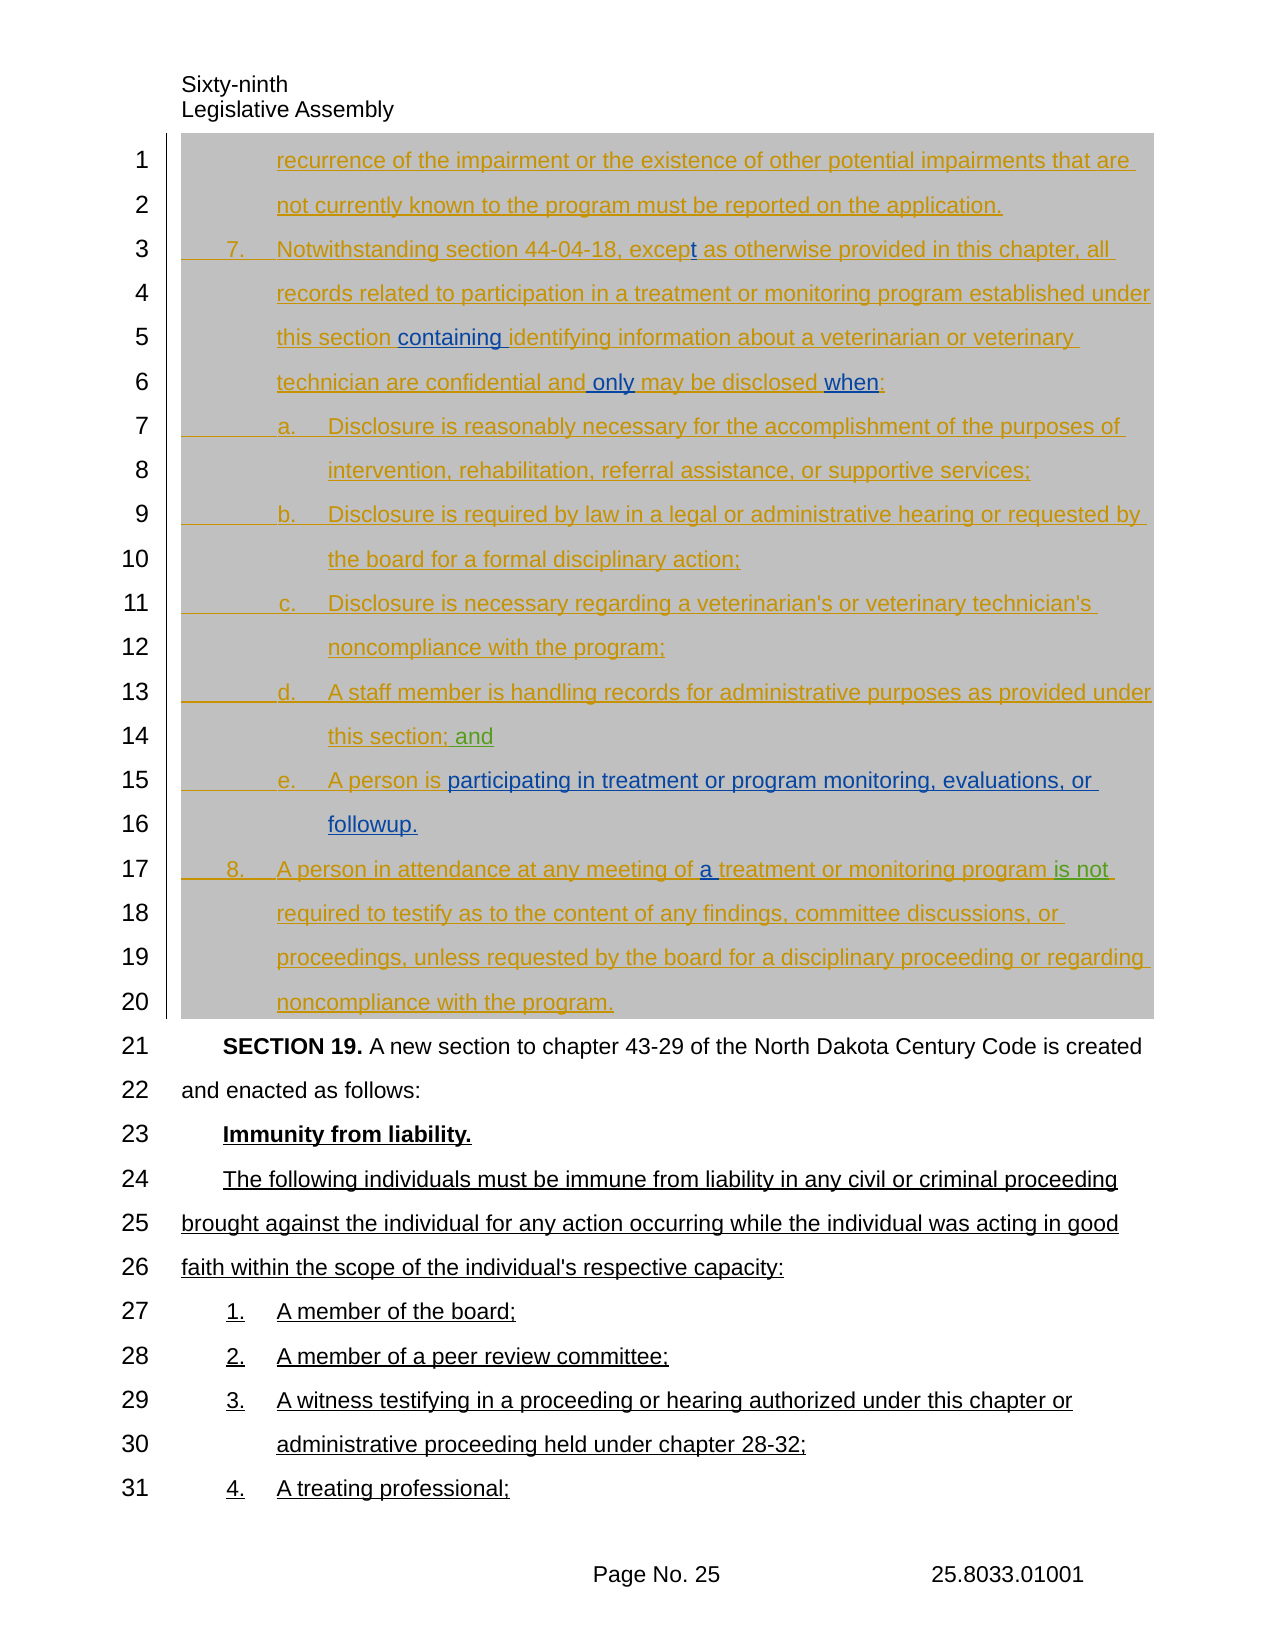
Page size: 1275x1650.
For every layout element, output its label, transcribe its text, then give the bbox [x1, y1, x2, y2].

text 4. A treating professional; [181, 1461, 1154, 1506]
text 1. A member of the board; [181, 1284, 1154, 1329]
text e. A person is participating in treatment or program monitoring, evaluations, or followup. [181, 753, 1154, 842]
text a. Disclosure is reasonably necessary for the accomplishment of the purposes of intervention, rehabilitation, referral assistance, or supportive services; [181, 399, 1154, 487]
text d. A staff member is handling records for administrative purposes as provided under this section; and [181, 664, 1154, 753]
subtitle Immunity from liability. [181, 1107, 1154, 1152]
text 3. A witness testifying in a proceeding or hearing authorized under this chapter or administrative proceeding held under chapter 28‑32; [181, 1373, 1154, 1461]
text SECTION 19. A new section to chapter 43‑29 of the North Dakota Century Code is created and enacted as follows: [181, 1019, 1154, 1107]
text b. Disclosure is required by law in a legal or administrative hearing or requested by the board for a formal disciplinary action; [181, 487, 1154, 576]
text The following individuals must be immune from liability in any civil or criminal proceeding brought against the individual for any action occurring while the individual was acting in good faith within the scope of the individual's respective capacity: [181, 1152, 1154, 1284]
text c. Disclosure is necessary regarding a veterinarian's or veterinary technician's noncompliance with the program; [181, 576, 1154, 664]
text 7. Notwithstanding section 44-04-18, except as otherwise provided in this chapter, all records related to participation in a treatment or monitoring program established under this section containing identifying information about a veterinarian or veterinary technician are confidential and only may be disclosed when: [181, 222, 1154, 399]
text 8. A person in attendance at any meeting of a treatment or monitoring program is not required to testify as to the content of any findings, committee discussions, or proceedings, unless requested by the board for a disciplinary proceeding or regarding noncompliance with the program. [181, 842, 1154, 1019]
text recurrence of the impairment or the existence of other potential impairments that are not currently known to the program must be reported on the application. [181, 133, 1154, 222]
text 2. A member of a peer review committee; [181, 1329, 1154, 1373]
